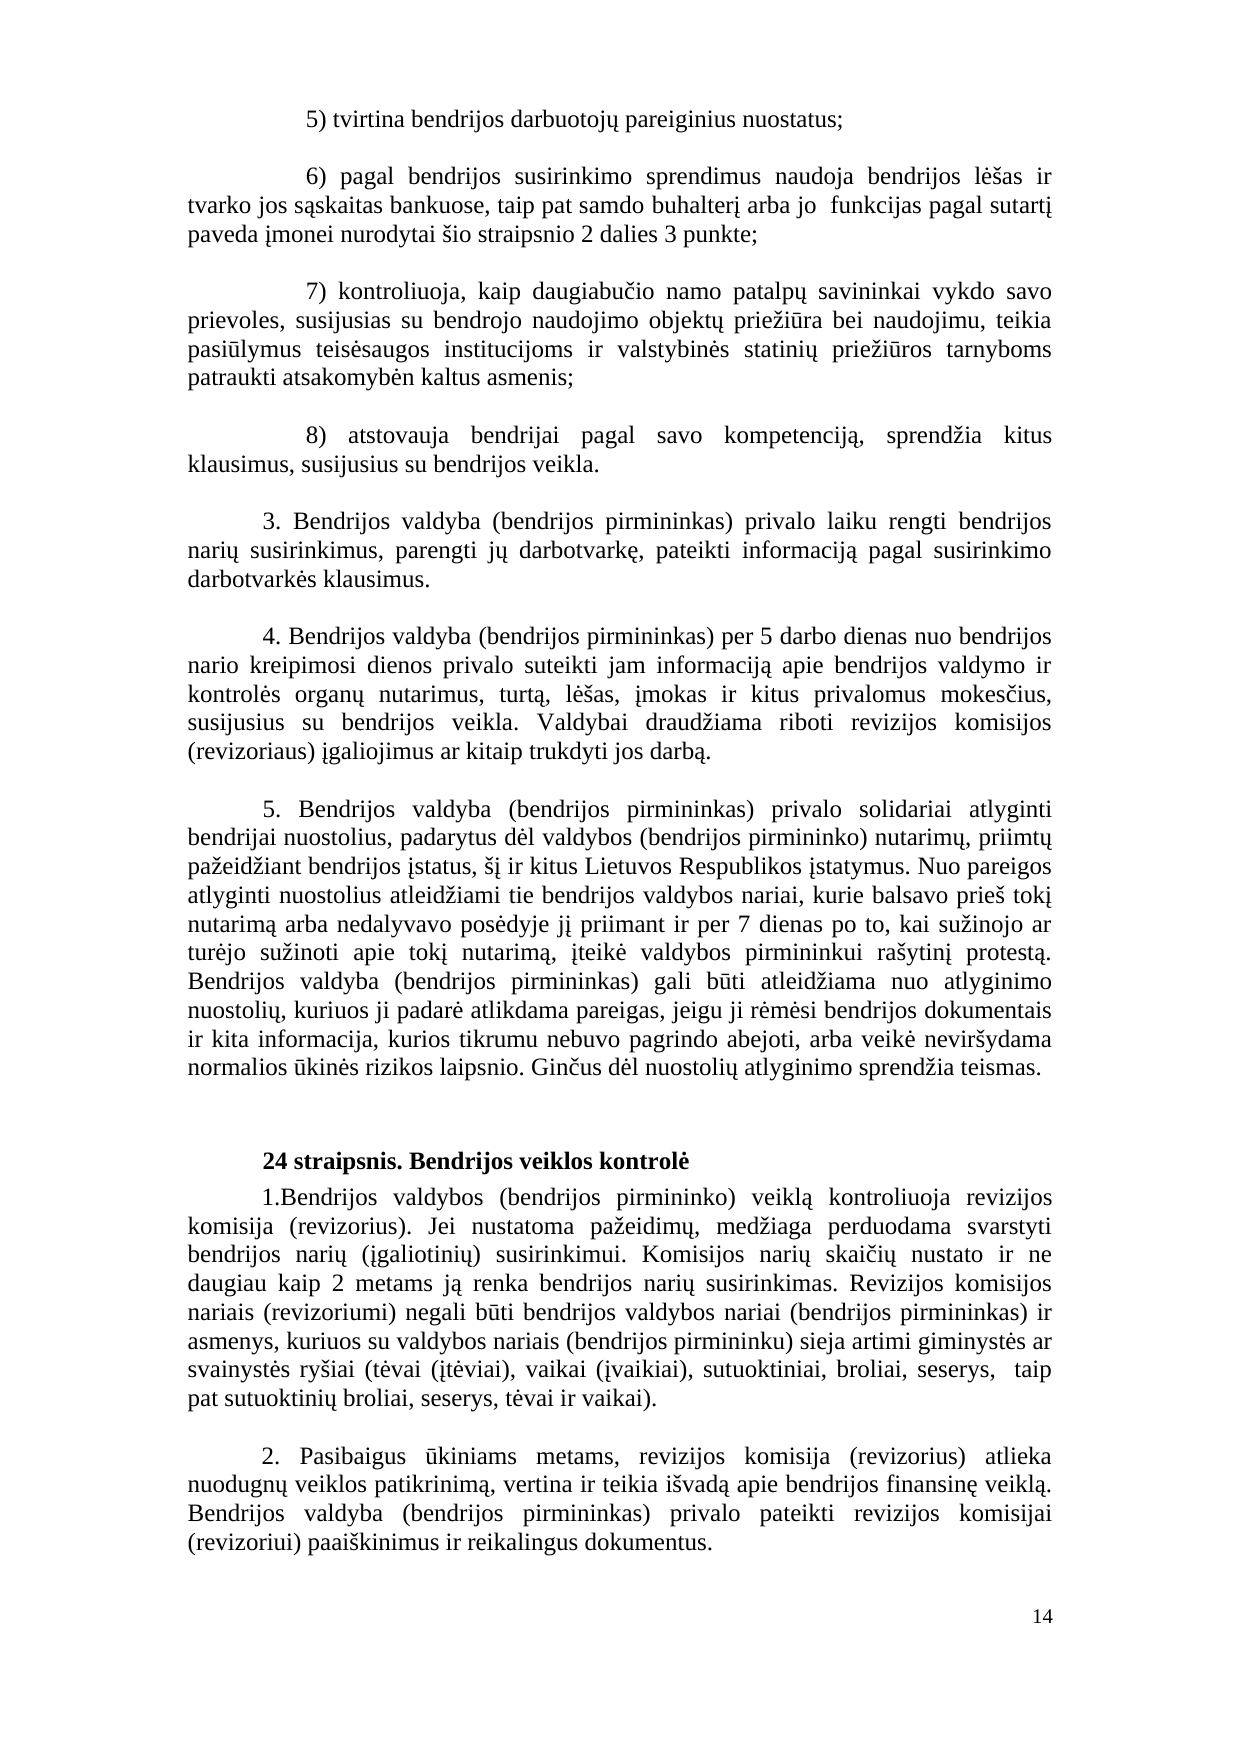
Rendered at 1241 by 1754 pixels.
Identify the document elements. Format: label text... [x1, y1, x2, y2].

text 5) tvirtina bendrijos darbuotojų pareiginius nuostatus; [187, 104, 1053, 132]
text 1.Bendrijos valdybos (bendrijos pirmininko) veiklą kontroliuoja revizijos komisija (revizorius). Jei nustatoma pažeidimų, medžiaga perduodama svarstyti bendrijos narių (įgaliotinių) susirinkimui. Komisijos narių skaičių nustato ir ne daugiau kaip 2 metams ją renka bendrijos narių susirinkimas. Revizijos komisijos nariais (revizoriumi) negali būti bendrijos valdybos nariai (bendrijos pirmininkas) ir asmenys, kuriuos su valdybos nariais (bendrijos pirmininku) sieja artimi giminystės ar svainystės ryšiai (tėvai (įtėviai), vaikai (įvaikiai), sutuoktiniai, broliai, seserys, taip pat sutuoktinių broliai, seserys, tėvai ir vaikai). [187, 1182, 1053, 1412]
text 4. Bendrijos valdyba (bendrijos pirmininkas) per 5 darbo dienas nuo bendrijos nario kreipimosi dienos privalo suteikti jam informaciją apie bendrijos valdymo ir kontrolės organų nutarimus, turtą, lėšas, įmokas ir kitus privalomus mokesčius, susijusius su bendrijos veikla. Valdybai draudžiama riboti revizijos komisijos (revizoriaus) įgaliojimus ar kitaip trukdyti jos darbą. [187, 621, 1053, 765]
text 5. Bendrijos valdyba (bendrijos pirmininkas) privalo solidariai atlyginti bendrijai nuostolius, padarytus dėl valdybos (bendrijos pirmininko) nutarimų, priimtų pažeidžiant bendrijos įstatus, šį ir kitus Lietuvos Respublikos įstatymus. Nuo pareigos atlyginti nuostolius atleidžiami tie bendrijos valdybos nariai, kurie balsavo prieš tokį nutarimą arba nedalyvavo posėdyje jį priimant ir per 7 dienas po to, kai sužinojo ar turėjo sužinoti apie tokį nutarimą, įteikė valdybos pirmininkui rašytinį protestą. Bendrijos valdyba (bendrijos pirmininkas) gali būti atleidžiama nuo atlyginimo nuostolių, kuriuos ji padarė atlikdama pareigas, jeigu ji rėmėsi bendrijos dokumentais ir kita informacija, kurios tikrumu nebuvo pagrindo abejoti, arba veikė neviršydama normalios ūkinės rizikos laipsnio. Ginčus dėl nuostolių atlyginimo sprendžia teismas. [187, 794, 1053, 1081]
text 8) atstovauja bendrijai pagal savo kompetenciją, sprendžia kitus klausimus, susijusius su bendrijos veikla. [187, 420, 1053, 477]
text 2. Pasibaigus ūkiniams metams, revizijos komisija (revizorius) atlieka nuodugnų veiklos patikrinimą, vertina ir teikia išvadą apie bendrijos finansinę veiklą. Bendrijos valdyba (bendrijos pirmininkas) privalo pateikti revizijos komisijai (revizoriui) paaiškinimus ir reikalingus dokumentus. [187, 1441, 1053, 1556]
text 24 straipsnis. Bendrijos veiklos kontrolė [187, 1146, 1053, 1175]
text 3. Bendrijos valdyba (bendrijos pirmininkas) privalo laiku rengti bendrijos narių susirinkimus, parengti jų darbotvarkę, pateikti informaciją pagal susirinkimo darbotvarkės klausimus. [187, 506, 1053, 592]
text 6) pagal bendrijos susirinkimo sprendimus naudoja bendrijos lėšas ir tvarko jos sąskaitas bankuose, taip pat samdo buhalterį arba jo funkcijas pagal sutartį paveda įmonei nurodytai šio straipsnio 2 dalies 3 punkte; [187, 161, 1053, 247]
text 7) kontroliuoja, kaip daugiabučio namo patalpų savininkai vykdo savo prievoles, susijusias su bendrojo naudojimo objektų priežiūra bei naudojimu, teikia pasiūlymus teisėsaugos institucijoms ir valstybinės statinių priežiūros tarnyboms patraukti atsakomybėn kaltus asmenis; [187, 276, 1053, 391]
